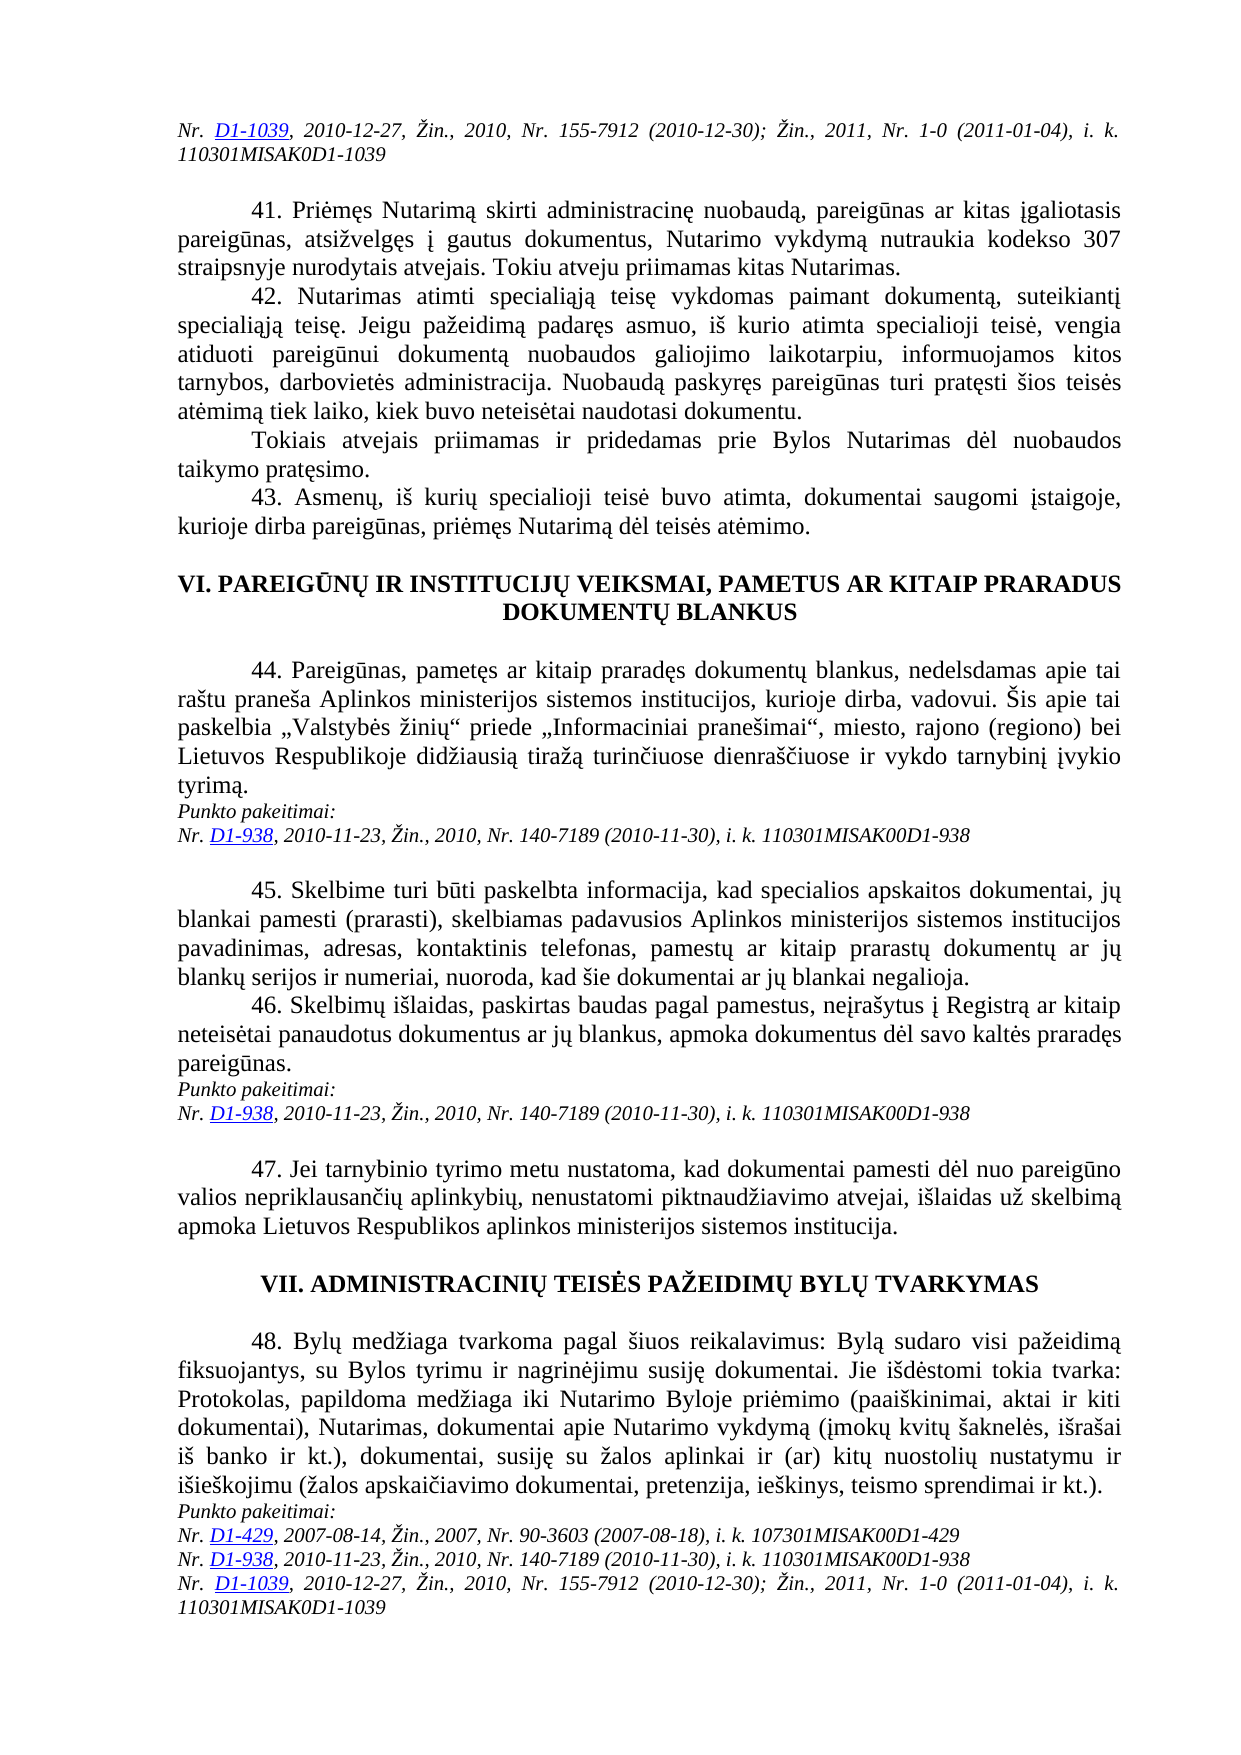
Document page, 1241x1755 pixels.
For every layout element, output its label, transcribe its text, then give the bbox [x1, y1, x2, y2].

text Nr. D1-938, 2010-11-23, Žin., 2010, Nr. 140-7189 (2010-11-30), i. k. 110301MISAK00D1-938 [177, 823, 1122, 847]
text Nr. D1-938, 2010-11-23, Žin., 2010, Nr. 140-7189 (2010-11-30), i. k. 110301MISAK00D1-938 [177, 1101, 1122, 1125]
text Punkto pakeitimai: [177, 799, 1122, 823]
text 46. Skelbimų išlaidas, paskirtas baudas pagal pamestus, neįrašytus į Registrą ar kitaip neteisėtai panaudotus dokumentus ar jų blankus, apmoka dokumentus dėl savo kaltės praradęs pareigūnas. [177, 991, 1122, 1077]
text 45. Skelbime turi būti paskelbta informacija, kad specialios apskaitos dokumentai, jų blankai pamesti (prarasti), skelbiamas padavusios Aplinkos ministerijos sistemos institucijos pavadinimas, adresas, kontaktinis telefonas, pamestų ar kitaip prarastų dokumentų ar jų blankų serijos ir numeriai, nuoroda, kad šie dokumentai ar jų blankai negalioja. [177, 876, 1122, 991]
text 43. Asmenų, iš kurių specialioji teisė buvo atimta, dokumentai saugomi įstaigoje, kurioje dirba pareigūnas, priėmęs Nutarimą dėl teisės atėmimo. [177, 482, 1122, 540]
text Nr. D1-938, 2010-11-23, Žin., 2010, Nr. 140-7189 (2010-11-30), i. k. 110301MISAK00D1-938 [177, 1547, 1122, 1571]
text Nr. D1-1039, 2010-12-27, Žin., 2010, Nr. 155-7912 (2010-12-30); Žin., 2011, Nr. 1-0 (2011-01-04), i. k. 110301MISAK0D1-1039 [177, 118, 1122, 166]
text Nr. D1-429, 2007-08-14, Žin., 2007, Nr. 90-3603 (2007-08-18), i. k. 107301MISAK00D1-429 [177, 1523, 1122, 1547]
text VII. ADMINISTRACINIŲ TEISĖS PAŽEIDIMŲ BYLŲ TVARKYMAS [177, 1269, 1122, 1297]
text Tokiais atvejais priimamas ir pridedamas prie Bylos Nutarimas dėl nuobaudos taikymo pratęsimo. [177, 425, 1122, 482]
text VI. PAREIGŪNŲ IR INSTITUCIJŲ VEIKSMAI, PAMETUS AR KITAIP PRARADUS DOKUMENTŲ BLANKUS [177, 569, 1122, 626]
text 41. Priėmęs Nutarimą skirti administracinę nuobaudą, pareigūnas ar kitas įgaliotasis pareigūnas, atsižvelgęs į gautus dokumentus, Nutarimo vykdymą nutraukia kodekso 307 straipsnyje nurodytais atvejais. Tokiu atveju priimamas kitas Nutarimas. [177, 195, 1122, 281]
text 42. Nutarimas atimti specialiąją teisę vykdomas paimant dokumentą, suteikiantį specialiąją teisę. Jeigu pažeidimą padaręs asmuo, iš kurio atimta specialioji teisė, vengia atiduoti pareigūnui dokumentą nuobaudos galiojimo laikotarpiu, informuojamos kitos tarnybos, darbovietės administracija. Nuobaudą paskyręs pareigūnas turi pratęsti šios teisės atėmimą tiek laiko, kiek buvo neteisėtai naudotasi dokumentu. [177, 281, 1122, 425]
text 47. Jei tarnybinio tyrimo metu nustatoma, kad dokumentai pamesti dėl nuo pareigūno valios nepriklausančių aplinkybių, nenustatomi piktnaudžiavimo atvejai, išlaidas už skelbimą apmoka Lietuvos Respublikos aplinkos ministerijos sistemos institucija. [177, 1154, 1122, 1240]
text Punkto pakeitimai: [177, 1077, 1122, 1101]
text Nr. D1-1039, 2010-12-27, Žin., 2010, Nr. 155-7912 (2010-12-30); Žin., 2011, Nr. 1-0 (2011-01-04), i. k. 110301MISAK0D1-1039 [177, 1571, 1122, 1619]
text Punkto pakeitimai: [177, 1499, 1122, 1523]
text 44. Pareigūnas, pametęs ar kitaip praradęs dokumentų blankus, nedelsdamas apie tai raštu praneša Aplinkos ministerijos sistemos institucijos, kurioje dirba, vadovui. Šis apie tai paskelbia „Valstybės žinių“ priede „Informaciniai pranešimai“, miesto, rajono (regiono) bei Lietuvos Respublikoje didžiausią tiražą turinčiuose dienraščiuose ir vykdo tarnybinį įvykio tyrimą. [177, 655, 1122, 799]
text 48. Bylų medžiaga tvarkoma pagal šiuos reikalavimus: Bylą sudaro visi pažeidimą fiksuojantys, su Bylos tyrimu ir nagrinėjimu susiję dokumentai. Jie išdėstomi tokia tvarka: Protokolas, papildoma medžiaga iki Nutarimo Byloje priėmimo (paaiškinimai, aktai ir kiti dokumentai), Nutarimas, dokumentai apie Nutarimo vykdymą (įmokų kvitų šaknelės, išrašai iš banko ir kt.), dokumentai, susiję su žalos aplinkai ir (ar) kitų nuostolių nustatymu ir išieškojimu (žalos apskaičiavimo dokumentai, pretenzija, ieškinys, teismo sprendimai ir kt.). [177, 1326, 1122, 1499]
